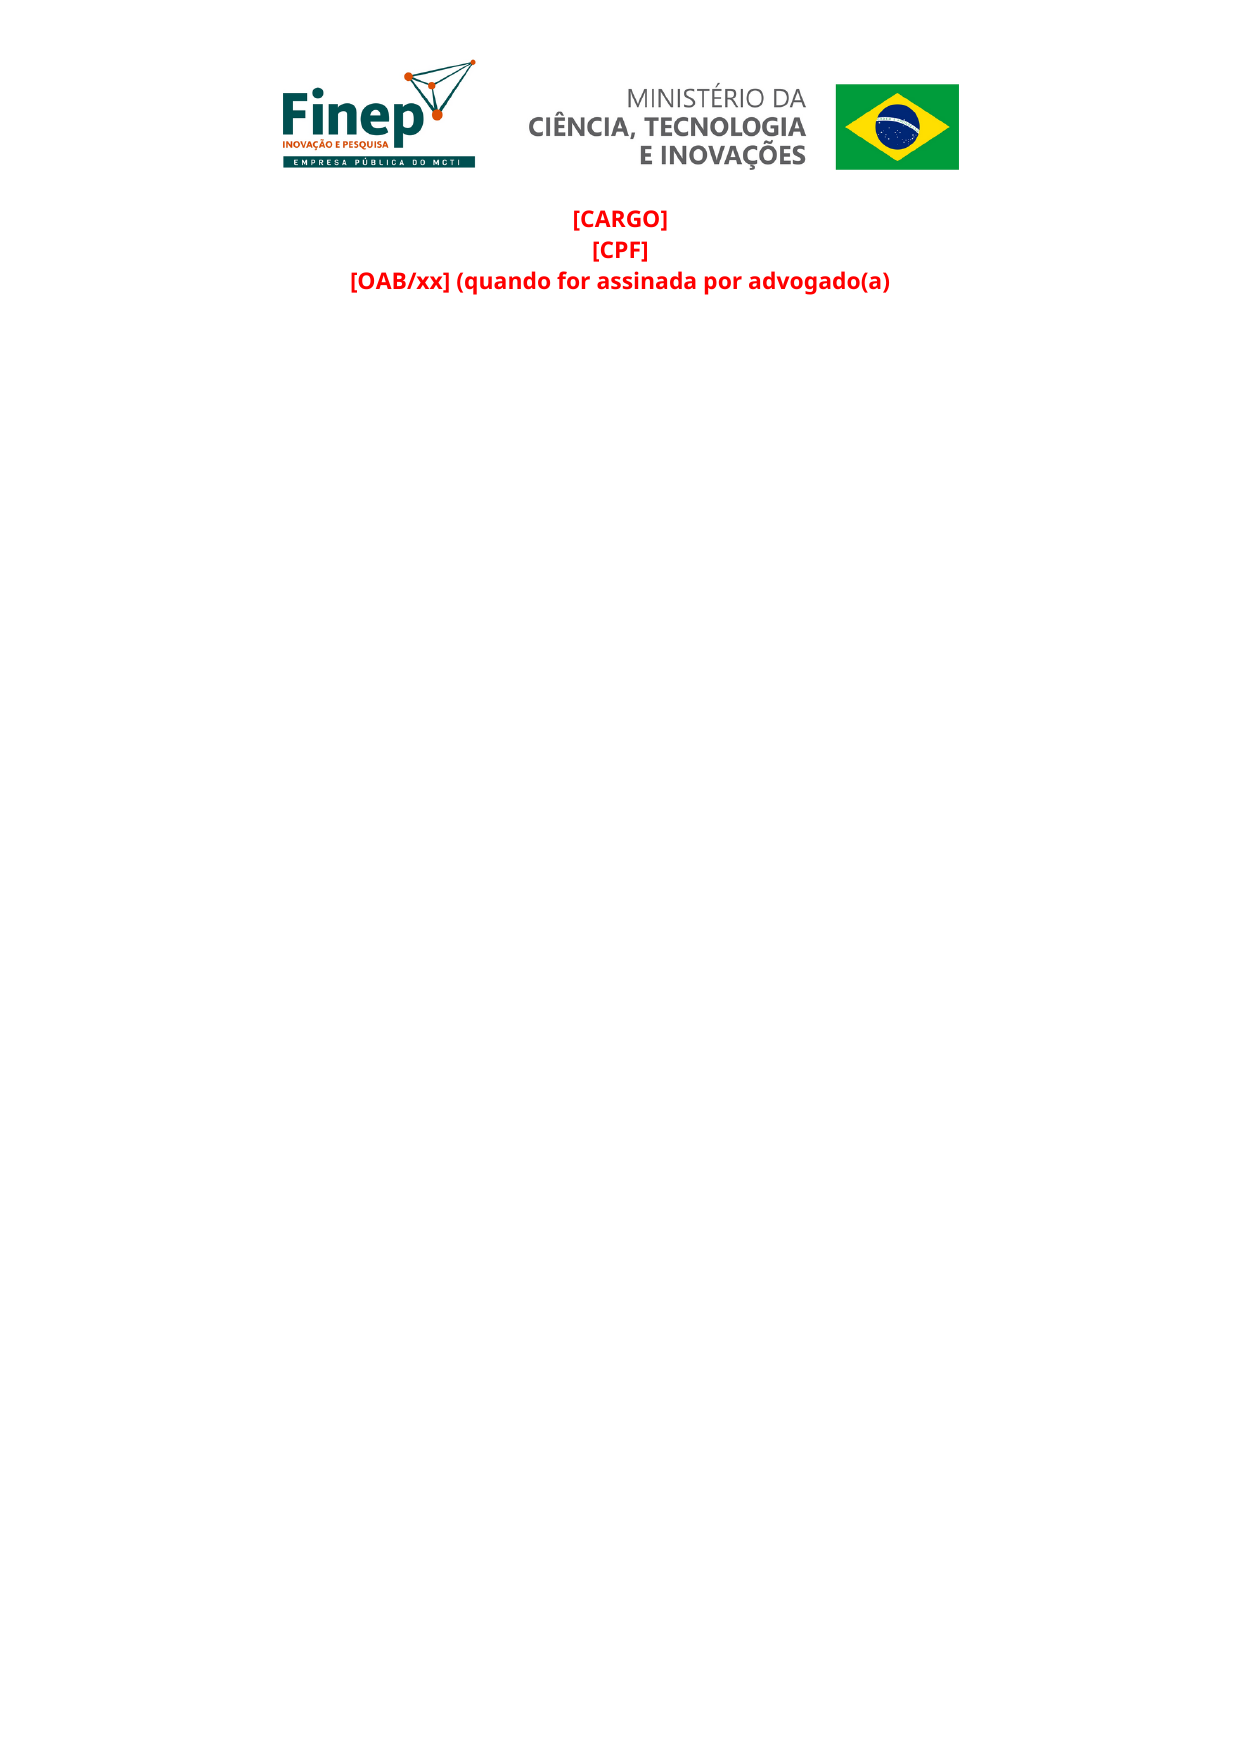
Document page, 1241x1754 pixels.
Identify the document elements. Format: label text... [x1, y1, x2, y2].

text [OAB/xx] (quando for assinada por advogado(a) [177, 265, 1063, 296]
text [CARGO] [177, 202, 1063, 234]
text [CPF] [177, 234, 1063, 265]
